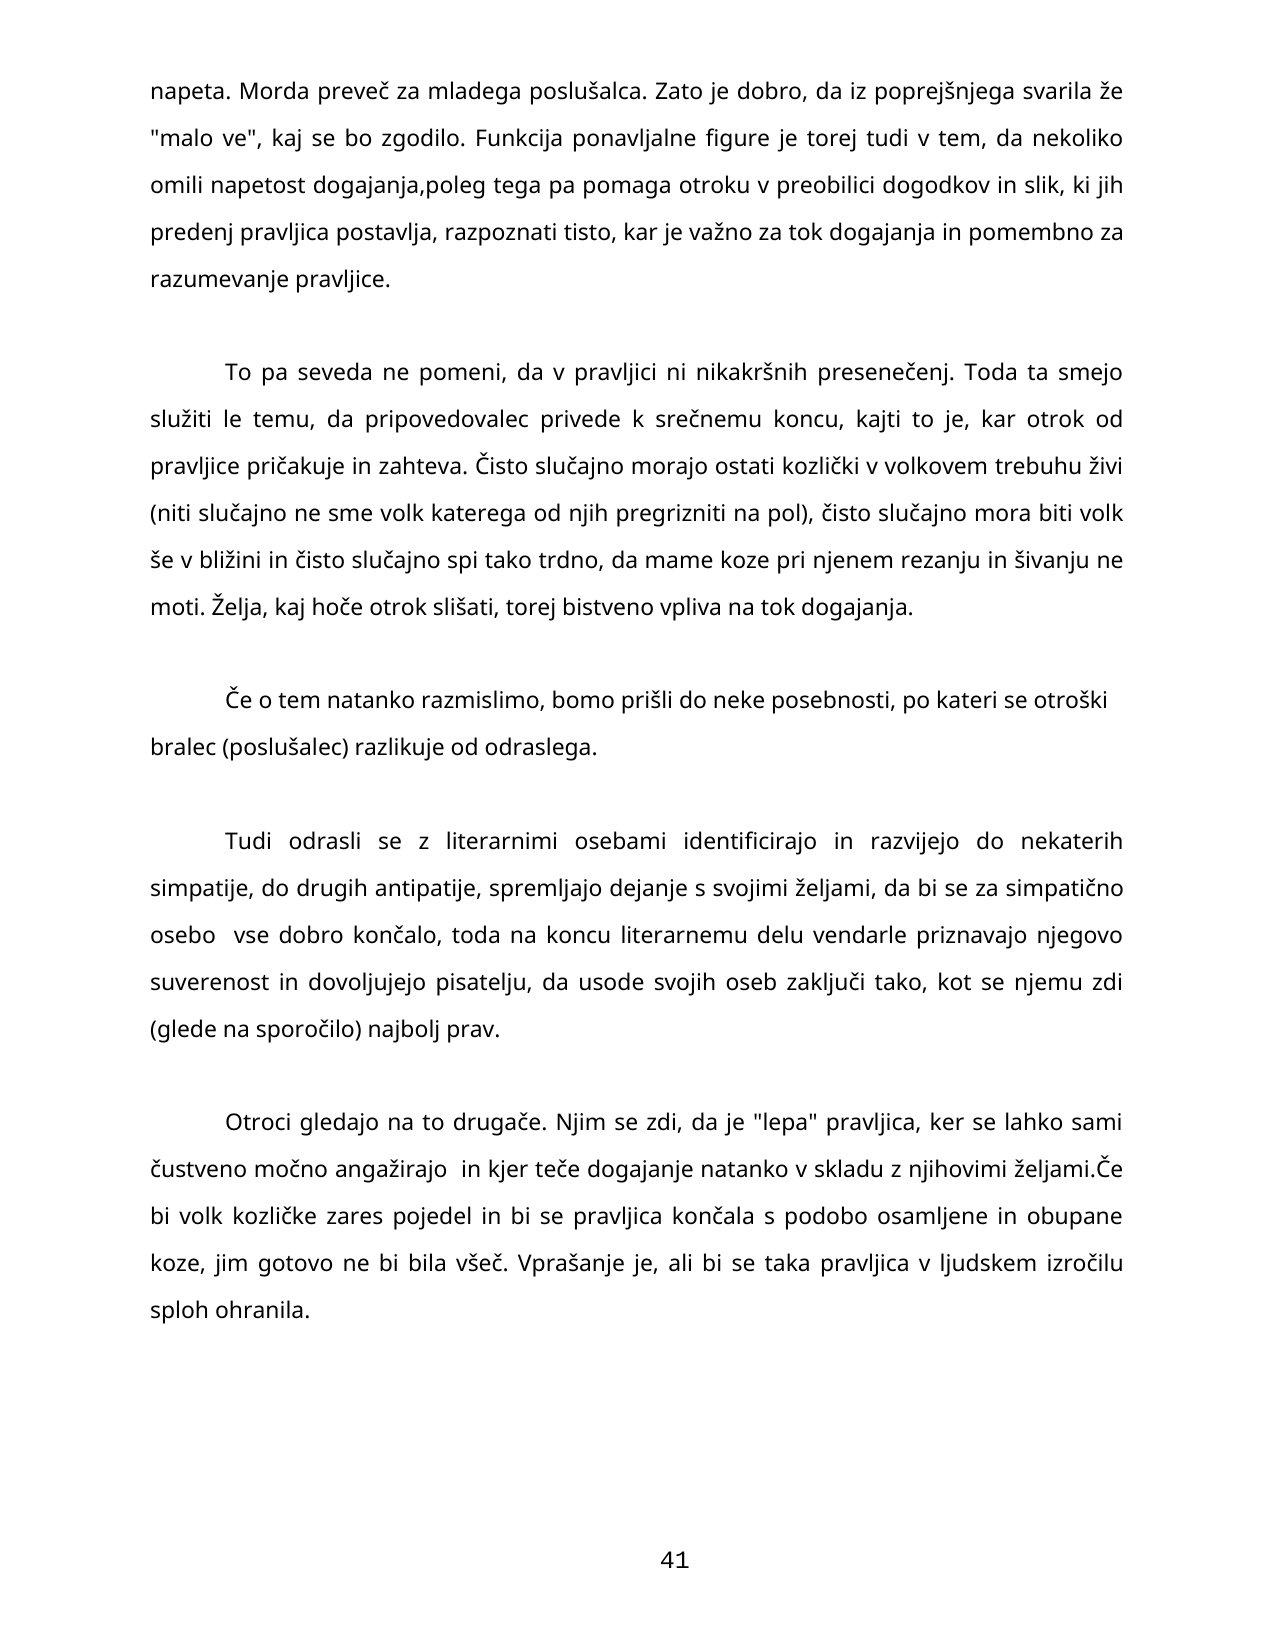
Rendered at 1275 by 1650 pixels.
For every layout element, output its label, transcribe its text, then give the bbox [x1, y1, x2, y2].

text Otroci gledajo na to drugače. Njim se zdi, da je "lepa" pravljica, ker se lahko sami čustveno močno angažirajo in kjer teče dogajanje natanko v skladu z njihovimi željami.Če bi volk kozličke zares pojedel in bi se pravljica končala s podobo osamljene in obupane koze, jim gotovo ne bi bila všeč. Vprašanje je, ali bi se taka pravljica v ljudskem izročilu sploh ohranila. [150, 1106, 1125, 1325]
text Tudi odrasli se z literarnimi osebami identificirajo in razvijejo do nekaterih simpatije, do drugih antipatije, spremljajo dejanje s svojimi željami, da bi se za simpatično osebo vse dobro končalo, toda na koncu literarnemu delu vendarle priznavajo njegovo suverenost in dovoljujejo pisatelju, da usode svojih oseb zaključi tako, kot se njemu zdi (glede na sporočilo) najbolj prav. [150, 825, 1125, 1044]
text napeta. Morda preveč za mladega poslušalca. Zato je dobro, da iz poprejšnjega svarila že "malo ve", kaj se bo zgodilo. Funkcija ponavljalne figure je torej tudi v tem, da nekoliko omili napetost dogajanja,poleg tega pa pomaga otroku v preobilici dogodkov in slik, ki jih predenj pravljica postavlja, razpoznati tisto, kar je važno za tok dogajanja in pomembno za razumevanje pravljice. [150, 75, 1125, 294]
text Če o tem natanko razmislimo, bomo prišli do neke posebnosti, po kateri se otroški bralec (poslušalec) razlikuje od odraslega. [150, 684, 1125, 762]
text To pa seveda ne pomeni, da v pravljici ni nikakršnih presenečenj. Toda ta smejo služiti le temu, da pripovedovalec privede k srečnemu koncu, kajti to je, kar otrok od pravljice pričakuje in zahteva. Čisto slučajno morajo ostati kozlički v volkovem trebuhu živi (niti slučajno ne sme volk katerega od njih pregrizniti na pol), čisto slučajno mora biti volk še v bližini in čisto slučajno spi tako trdno, da mame koze pri njenem rezanju in šivanju ne moti. Želja, kaj hoče otrok slišati, torej bistveno vpliva na tok dogajanja. [150, 356, 1125, 622]
